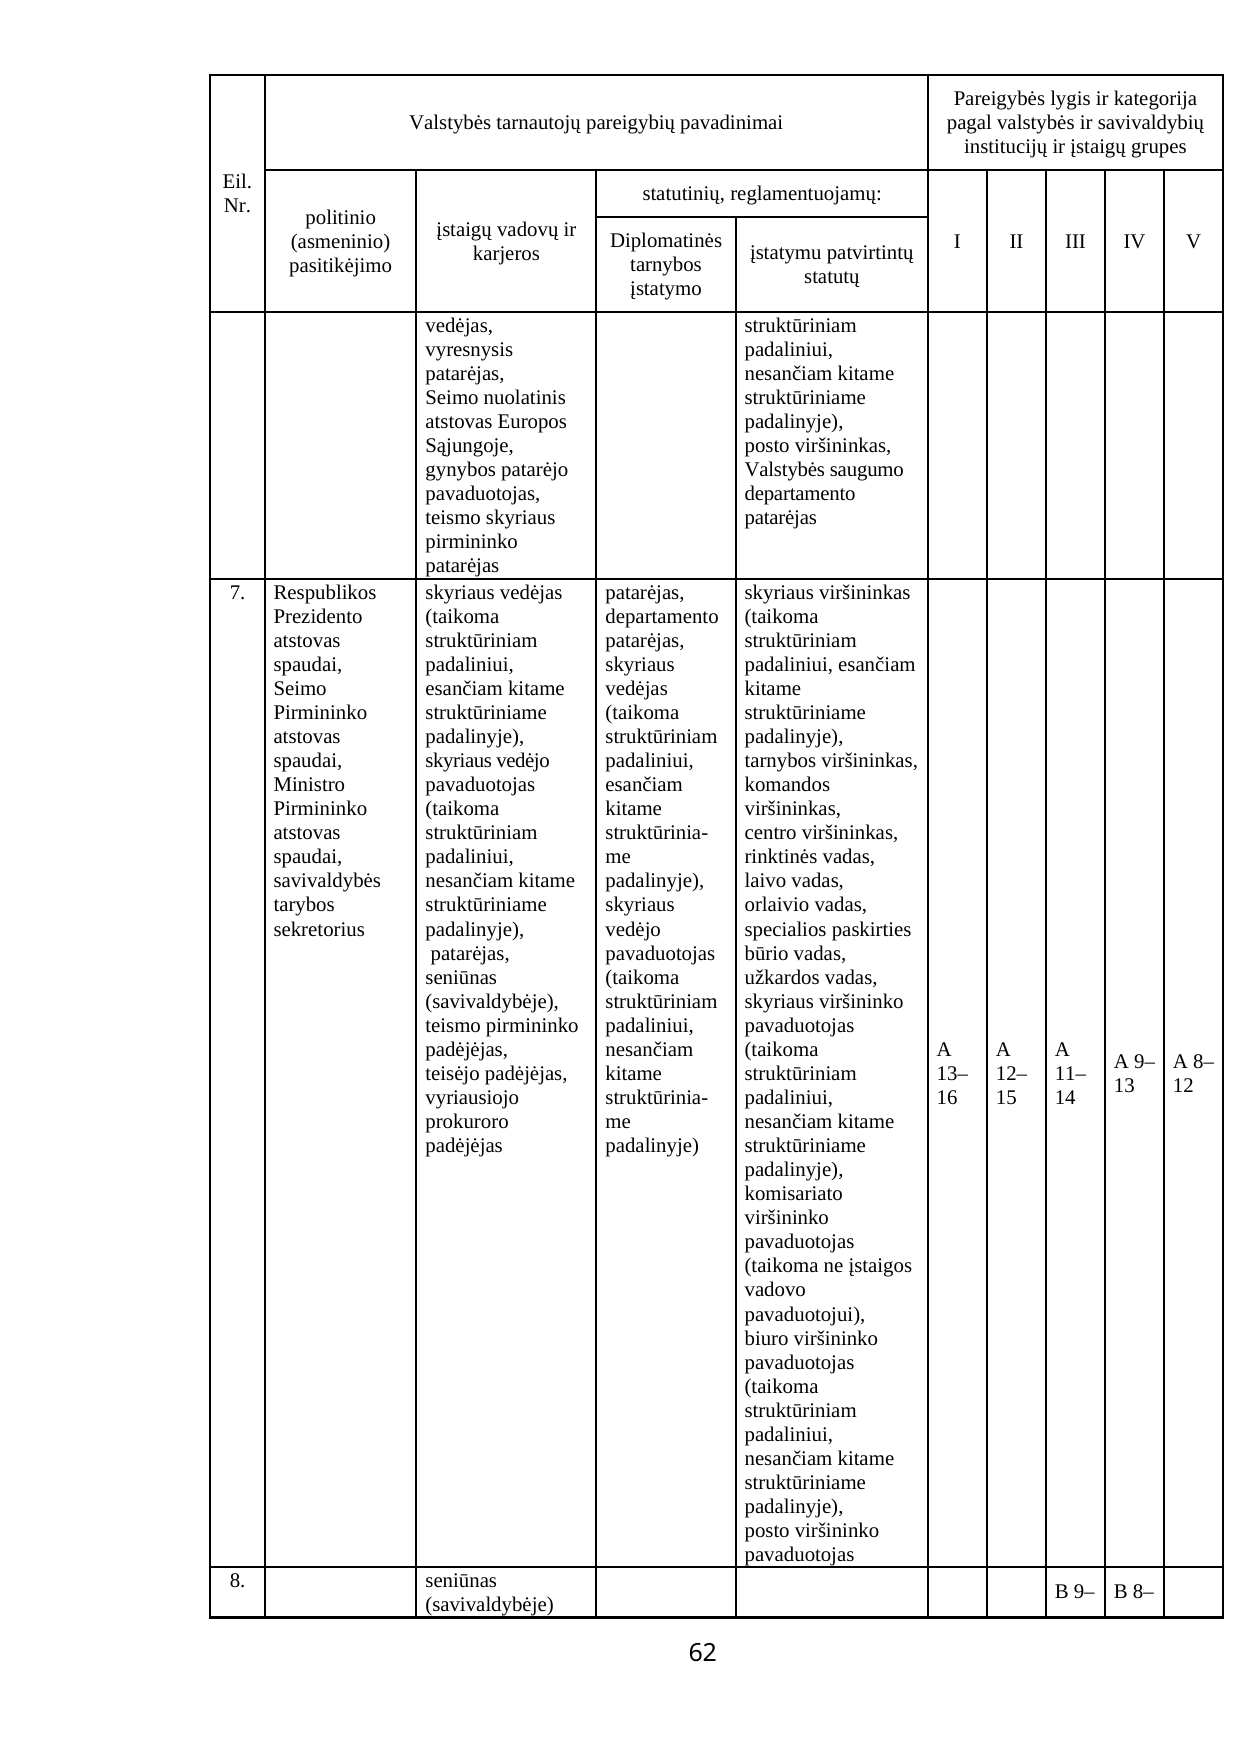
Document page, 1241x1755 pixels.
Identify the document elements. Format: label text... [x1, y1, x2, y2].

table_cell įstaigų vadovų ir karjeros [417, 171, 595, 311]
table_cell statutinių, reglamentuojamų: [597, 171, 927, 216]
table_cell [266, 1568, 415, 1616]
table_cell [211, 313, 264, 577]
table_cell [1047, 313, 1104, 577]
table_cell [988, 1568, 1045, 1616]
table_cell [1106, 313, 1163, 577]
table_cell IV [1106, 171, 1163, 311]
table_cell II [988, 171, 1045, 311]
table_cell [1165, 313, 1222, 577]
table_cell Diplomatinės tarnybos įstatymo [597, 218, 735, 311]
table_cell A 8–12 [1165, 580, 1222, 1566]
table_cell A 11–14 [1047, 580, 1104, 1566]
table_cell vedėjas, vyresnysis patarėjas, Seimo nuolatinis atstovas Europos Sąjungoje, gynybos patarėjo pavaduotojas, teismo skyriaus pirmininko patarėjas [417, 313, 595, 577]
table_cell [929, 1568, 986, 1616]
table_cell skyriaus vedėjas (taikoma struktūriniam padaliniui, esančiam kitame struktūriniame padalinyje), skyriaus vedėjo pavaduotojas (taikoma struktūriniam padaliniui, nesančiam kitame struktūriniame padalinyje), patarėjas, seniūnas (savivaldybėje), teismo pirmininko padėjėjas, teisėjo padėjėjas, vyriausiojo prokuroro padėjėjas [417, 580, 595, 1566]
table_cell III [1047, 171, 1104, 311]
table_cell [988, 313, 1045, 577]
table_cell patarėjas, departamento patarėjas, skyriaus vedėjas (taikoma struktūriniam padaliniui, esančiam kitame struktūrinia-me padalinyje), skyriaus vedėjo pavaduotojas (taikoma struktūriniam padaliniui, nesančiam kitame struktūrinia-me padalinyje) [597, 580, 735, 1566]
table_cell B 9– [1047, 1568, 1104, 1616]
table_cell [266, 313, 415, 577]
table_header Valstybės tarnautojų pareigybių pavadinimai [266, 76, 927, 169]
table_cell seniūnas (savivaldybėje) [417, 1568, 595, 1616]
table_cell [1165, 1568, 1222, 1616]
table_cell A 9–13 [1106, 580, 1163, 1566]
table_cell politinio (asmeninio) pasitikėjimo [266, 171, 415, 311]
table_cell B 8– [1106, 1568, 1163, 1616]
table_cell A 12–15 [988, 580, 1045, 1566]
table_header Eil. Nr. [211, 76, 264, 311]
table_cell įstatymu patvirtintų statutų [737, 218, 927, 311]
table_cell 8. [211, 1568, 264, 1616]
table_cell [737, 1568, 927, 1616]
table_cell [597, 313, 735, 577]
table_cell 7. [211, 580, 264, 1566]
table_cell [597, 1568, 735, 1616]
table_cell skyriaus viršininkas (taikoma struktūriniam padaliniui, esančiam kitame struktūriniame padalinyje), tarnybos viršininkas, komandos viršininkas, centro viršininkas, rinktinės vadas, laivo vadas, orlaivio vadas, specialios paskirties būrio vadas, užkardos vadas, skyriaus viršininko pavaduotojas (taikoma struktūriniam padaliniui, nesančiam kitame struktūriniame padalinyje), komisariato viršininko pavaduotojas (taikoma ne įstaigos vadovo pavaduotojui), biuro viršininko pavaduotojas (taikoma struktūriniam padaliniui, nesančiam kitame struktūriniame padalinyje), posto viršininko pavaduotojas [737, 580, 927, 1566]
table_cell Respublikos Prezidento atstovas spaudai, Seimo Pirmininko atstovas spaudai, Ministro Pirmininko atstovas spaudai, savivaldybės tarybos sekretorius [266, 580, 415, 1566]
table_cell A 13–16 [929, 580, 986, 1566]
table_cell [929, 313, 986, 577]
table_cell V [1165, 171, 1222, 311]
table_cell I [929, 171, 986, 311]
table_cell struktūriniam padaliniui, nesančiam kitame struktūriniame padalinyje), posto viršininkas, Valstybės saugumo departamento patarėjas [737, 313, 927, 577]
table_header Pareigybės lygis ir kategorija pagal valstybės ir savivaldybių institucijų ir įstaigų grupes [929, 76, 1222, 169]
